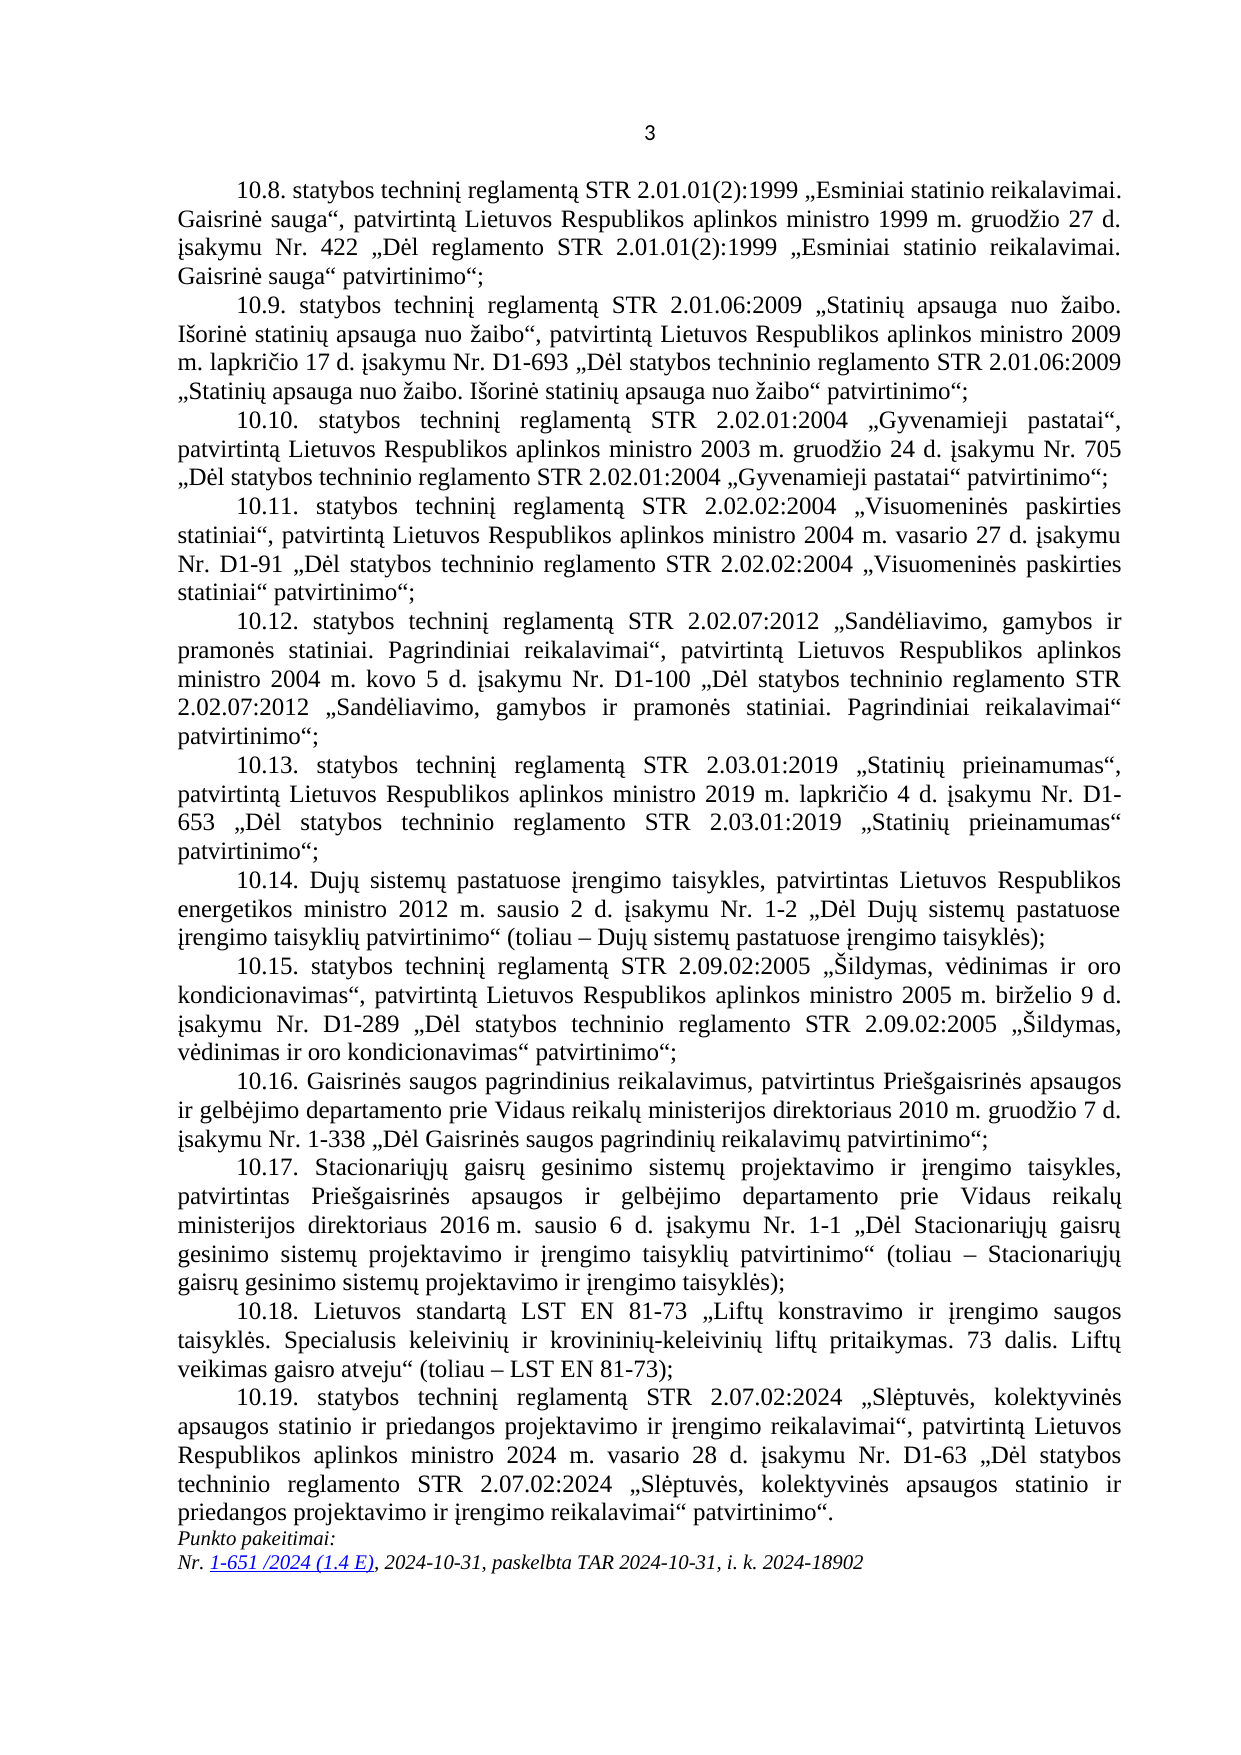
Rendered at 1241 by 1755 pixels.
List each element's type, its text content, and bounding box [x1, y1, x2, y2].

text 10.8. statybos techninį reglamentą STR 2.01.01(2):1999 „Esminiai statinio reikalavimai. Gaisrinė sauga“, patvirtintą Lietuvos Respublikos aplinkos ministro 1999 m. gruodžio 27 d. įsakymu Nr. 422 „Dėl reglamento STR 2.01.01(2):1999 „Esminiai statinio reikalavimai. Gaisrinė sauga“ patvirtinimo“; [177, 175, 1122, 290]
text 10.13. statybos techninį reglamentą STR 2.03.01:2019 „Statinių prieinamumas“, patvirtintą Lietuvos Respublikos aplinkos ministro 2019 m. lapkričio 4 d. įsakymu Nr. D1-653 „Dėl statybos techninio reglamento STR 2.03.01:2019 „Statinių prieinamumas“ patvirtinimo“; [177, 750, 1122, 865]
text Punkto pakeitimai: [177, 1526, 1122, 1550]
text 10.9. statybos techninį reglamentą STR 2.01.06:2009 „Statinių apsauga nuo žaibo. Išorinė statinių apsauga nuo žaibo“, patvirtintą Lietuvos Respublikos aplinkos ministro 2009 m. lapkričio 17 d. įsakymu Nr. D1-693 „Dėl statybos techninio reglamento STR 2.01.06:2009 „Statinių apsauga nuo žaibo. Išorinė statinių apsauga nuo žaibo“ patvirtinimo“; [177, 290, 1122, 405]
text 10.14. Dujų sistemų pastatuose įrengimo taisykles, patvirtintas Lietuvos Respublikos energetikos ministro 2012 m. sausio 2 d. įsakymu Nr. 1-2 „Dėl Dujų sistemų pastatuose įrengimo taisyklių patvirtinimo“ (toliau – Dujų sistemų pastatuose įrengimo taisyklės); [177, 865, 1122, 951]
text 10.11. statybos techninį reglamentą STR 2.02.02:2004 „Visuomeninės paskirties statiniai“, patvirtintą Lietuvos Respublikos aplinkos ministro 2004 m. vasario 27 d. įsakymu Nr. D1-91 „Dėl statybos techninio reglamento STR 2.02.02:2004 „Visuomeninės paskirties statiniai“ patvirtinimo“; [177, 491, 1122, 606]
text 10.16. Gaisrinės saugos pagrindinius reikalavimus, patvirtintus Priešgaisrinės apsaugos ir gelbėjimo departamento prie Vidaus reikalų ministerijos direktoriaus 2010 m. gruodžio 7 d. įsakymu Nr. 1-338 „Dėl Gaisrinės saugos pagrindinių reikalavimų patvirtinimo“; [177, 1066, 1122, 1152]
text 10.15. statybos techninį reglamentą STR 2.09.02:2005 „Šildymas, vėdinimas ir oro kondicionavimas“, patvirtintą Lietuvos Respublikos aplinkos ministro 2005 m. birželio 9 d. įsakymu Nr. D1-289 „Dėl statybos techninio reglamento STR 2.09.02:2005 „Šildymas, vėdinimas ir oro kondicionavimas“ patvirtinimo“; [177, 951, 1122, 1066]
text 10.19. statybos techninį reglamentą STR 2.07.02:2024 „Slėptuvės, kolektyvinės apsaugos statinio ir priedangos projektavimo ir įrengimo reikalavimai“, patvirtintą Lietuvos Respublikos aplinkos ministro 2024 m. vasario 28 d. įsakymu Nr. D1-63 „Dėl statybos techninio reglamento STR 2.07.02:2024 „Slėptuvės, kolektyvinės apsaugos statinio ir priedangos projektavimo ir įrengimo reikalavimai“ patvirtinimo“. [177, 1382, 1122, 1526]
text 10.18. Lietuvos standartą LST EN 81-73 „Liftų konstravimo ir įrengimo saugos taisyklės. Specialusis keleivinių ir krovininių-keleivinių liftų pritaikymas. 73 dalis. Liftų veikimas gaisro atveju“ (toliau – LST EN 81-73); [177, 1296, 1122, 1382]
text Nr. 1-651 /2024 (1.4 E), 2024-10-31, paskelbta TAR 2024-10-31, i. k. 2024-18902 [177, 1550, 1122, 1574]
text 10.12. statybos techninį reglamentą STR 2.02.07:2012 „Sandėliavimo, gamybos ir pramonės statiniai. Pagrindiniai reikalavimai“, patvirtintą Lietuvos Respublikos aplinkos ministro 2004 m. kovo 5 d. įsakymu Nr. D1-100 „Dėl statybos techninio reglamento STR 2.02.07:2012 „Sandėliavimo, gamybos ir pramonės statiniai. Pagrindiniai reikalavimai“ patvirtinimo“; [177, 606, 1122, 750]
text 10.17. Stacionariųjų gaisrų gesinimo sistemų projektavimo ir įrengimo taisykles, patvirtintas Priešgaisrinės apsaugos ir gelbėjimo departamento prie Vidaus reikalų ministerijos direktoriaus 2016 m. sausio 6 d. įsakymu Nr. 1-1 „Dėl Stacionariųjų gaisrų gesinimo sistemų projektavimo ir įrengimo taisyklių patvirtinimo“ (toliau – Stacionariųjų gaisrų gesinimo sistemų projektavimo ir įrengimo taisyklės); [177, 1152, 1122, 1296]
text 10.10. statybos techninį reglamentą STR 2.02.01:2004 „Gyvenamieji pastatai“, patvirtintą Lietuvos Respublikos aplinkos ministro 2003 m. gruodžio 24 d. įsakymu Nr. 705 „Dėl statybos techninio reglamento STR 2.02.01:2004 „Gyvenamieji pastatai“ patvirtinimo“; [177, 405, 1122, 491]
